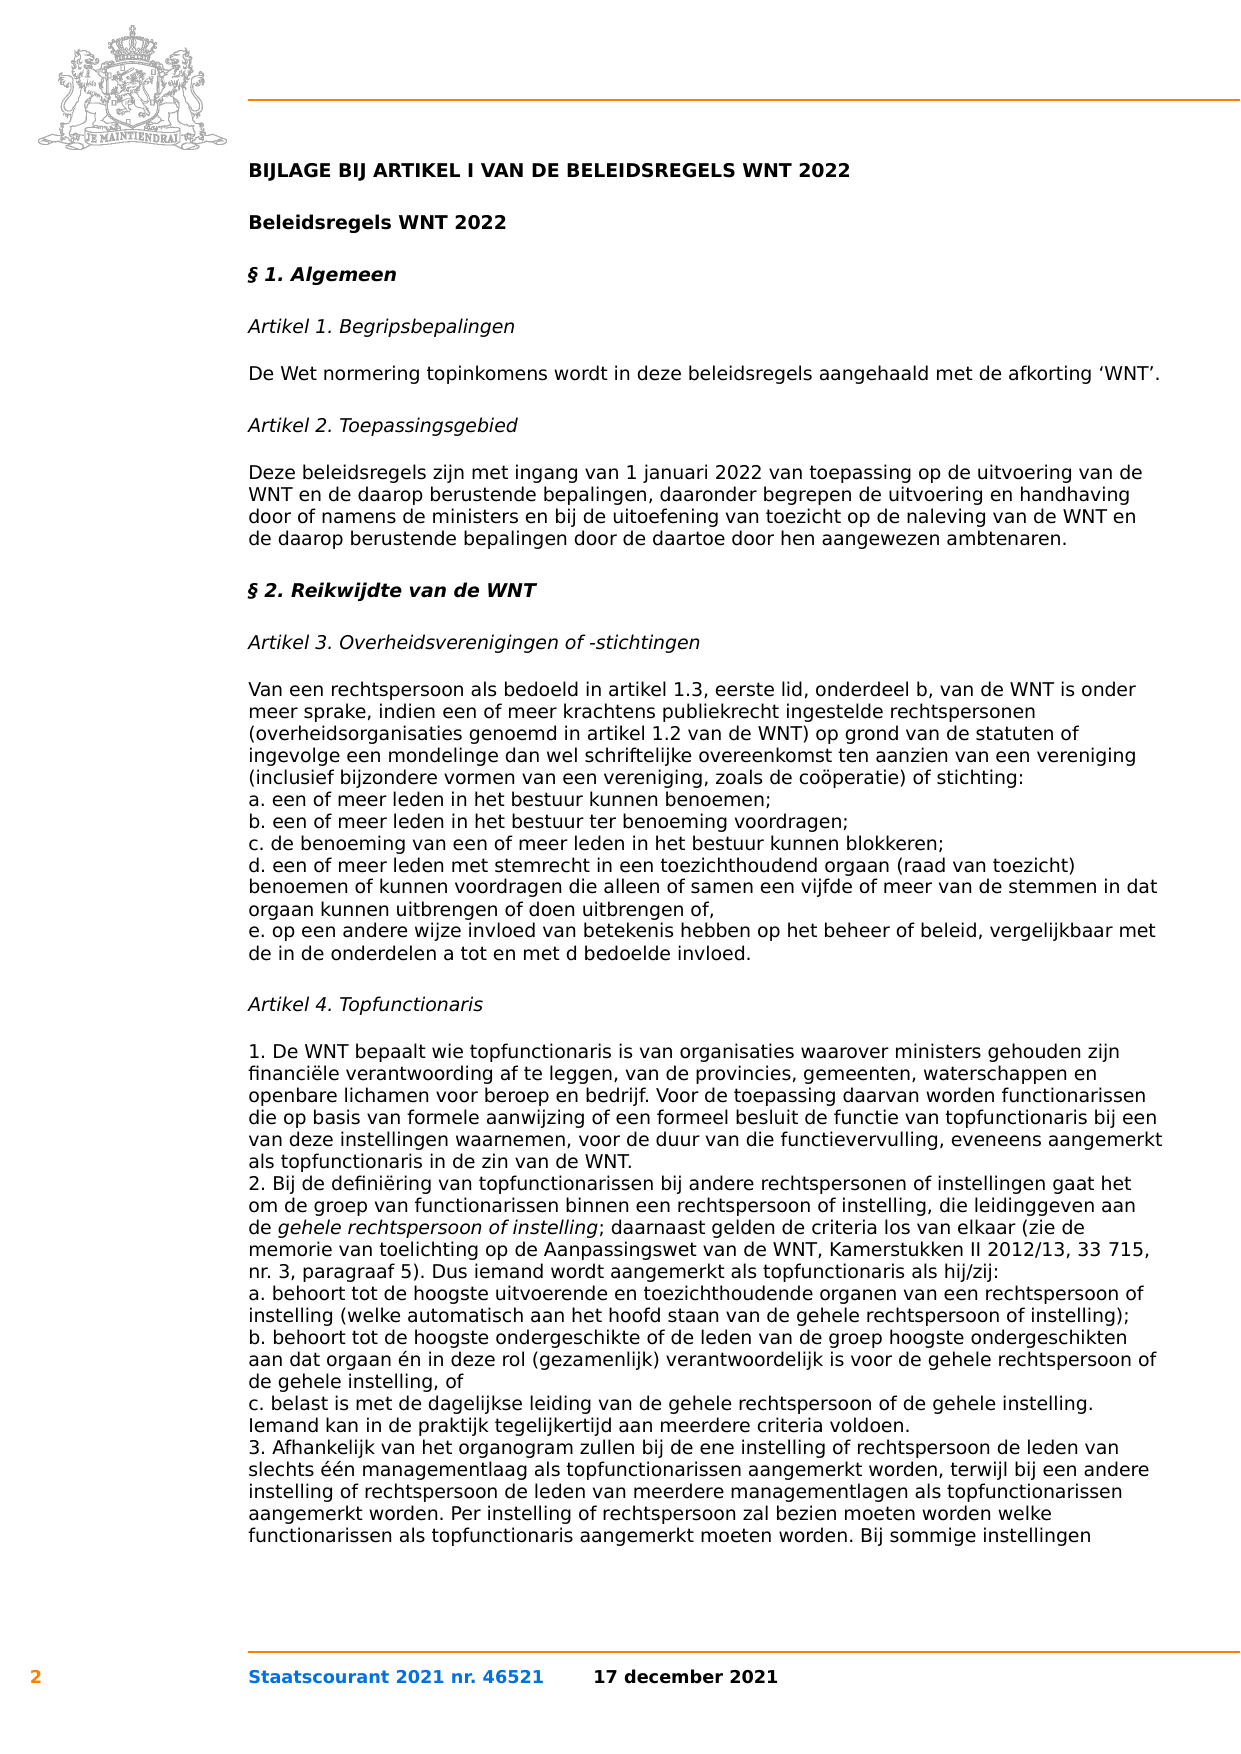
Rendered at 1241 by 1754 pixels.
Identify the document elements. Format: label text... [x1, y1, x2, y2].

subtitle BIJLAGE BIJ ARTIKEL I VAN DE BELEIDSREGELS WNT 2022 [248, 160, 1163, 182]
subtitle Artikel 3. Overheidsverenigingen of -stichtingen [248, 632, 1163, 654]
text Deze beleidsregels zijn met ingang van 1 januari 2022 van toepassing op de uitvoering van de WNT en de daarop berustende bepalingen, daaronder begrepen de uitvoering en handhaving door of namens de ministers en bij de uitoefening van toezicht op de naleving van de WNT en de daarop berustende bepalingen door de daartoe door hen aangewezen ambtenaren. [248, 462, 1163, 550]
text a. behoort tot de hoogste uitvoerende en toezichthoudende organen van een rechtspersoon of instelling (welke automatisch aan het hoofd staan van de gehele rechtspersoon of instelling); [248, 1283, 1163, 1327]
text 3. Afhankelijk van het organogram zullen bij de ene instelling of rechtspersoon de leden van slechts één managementlaag als topfunctionarissen aangemerkt worden, terwijl bij een andere instelling of rechtspersoon de leden van meerdere managementlagen als topfunctionarissen aangemerkt worden. Per instelling of rechtspersoon zal bezien moeten worden welke functionarissen als topfunctionaris aangemerkt moeten worden. Bij sommige instellingen [248, 1437, 1163, 1547]
subtitle Beleidsregels WNT 2022 [248, 212, 1163, 234]
text Van een rechtspersoon als bedoeld in artikel 1.3, eerste lid, onderdeel b, van de WNT is onder meer sprake, indien een of meer krachtens publiekrecht ingestelde rechtspersonen (overheidsorganisaties genoemd in artikel 1.2 van de WNT) op grond van de statuten of ingevolge een mondelinge dan wel schriftelijke overeenkomst ten aanzien van een vereniging (inclusief bijzondere vormen van een vereniging, zoals de coöperatie) of stichting: [248, 679, 1163, 788]
text b. een of meer leden in het bestuur ter benoeming voordragen; [248, 811, 1163, 832]
subtitle § 2. Reikwijdte van de WNT [248, 580, 1163, 602]
text c. belast is met de dagelijkse leiding van de gehele rechtspersoon of de gehele instelling. [248, 1393, 1163, 1415]
text d. een of meer leden met stemrecht in een toezichthoudend orgaan (raad van toezicht) benoemen of kunnen voordragen die alleen of samen een vijfde of meer van de stemmen in dat orgaan kunnen uitbrengen of doen uitbrengen of, [248, 854, 1163, 920]
subtitle Artikel 2. Toepassingsgebied [248, 415, 1163, 437]
text c. de benoeming van een of meer leden in het bestuur kunnen blokkeren; [248, 832, 1163, 854]
subtitle Artikel 4. Topfunctionaris [248, 994, 1163, 1016]
text e. op een andere wijze invloed van betekenis hebben op het beheer of beleid, vergelijkbaar met de in de onderdelen a tot en met d bedoelde invloed. [248, 920, 1163, 964]
text 1. De WNT bepaalt wie topfunctionaris is van organisaties waarover ministers gehouden zijn financiële verantwoording af te leggen, van de provincies, gemeenten, waterschappen en openbare lichamen voor beroep en bedrijf. Voor de toepassing daarvan worden functionarissen die op basis van formele aanwijzing of een formeel besluit de functie van topfunctionaris bij een van deze instellingen waarnemen, voor de duur van die functievervulling, eveneens aangemerkt als topfunctionaris in de zin van de WNT. [248, 1041, 1163, 1173]
text Iemand kan in de praktijk tegelijkertijd aan meerdere criteria voldoen. [248, 1415, 1163, 1437]
subtitle Artikel 1. Begripsbepalingen [248, 316, 1163, 338]
text a. een of meer leden in het bestuur kunnen benoemen; [248, 788, 1163, 811]
picture [38, 25, 227, 150]
text De Wet normering topinkomens wordt in deze beleidsregels aangehaald met de afkorting ‘WNT’. [248, 363, 1163, 385]
text b. behoort tot de hoogste ondergeschikte of de leden van de groep hoogste ondergeschikten aan dat orgaan én in deze rol (gezamenlijk) verantwoordelijk is voor de gehele rechtspersoon of de gehele instelling, of [248, 1327, 1163, 1393]
text 2. Bij de definiëring van topfunctionarissen bij andere rechtspersonen of instellingen gaat het om de groep van functionarissen binnen een rechtspersoon of instelling, die leidinggeven aan de gehele rechtspersoon of instelling; daarnaast gelden de criteria los van elkaar (zie de memorie van toelichting op de Aanpassingswet van de WNT, Kamerstukken II 2012/13, 33 715, nr. 3, paragraaf 5). Dus iemand wordt aangemerkt als topfunctionaris als hij/zij: [248, 1173, 1163, 1283]
subtitle § 1. Algemeen [248, 264, 1163, 286]
